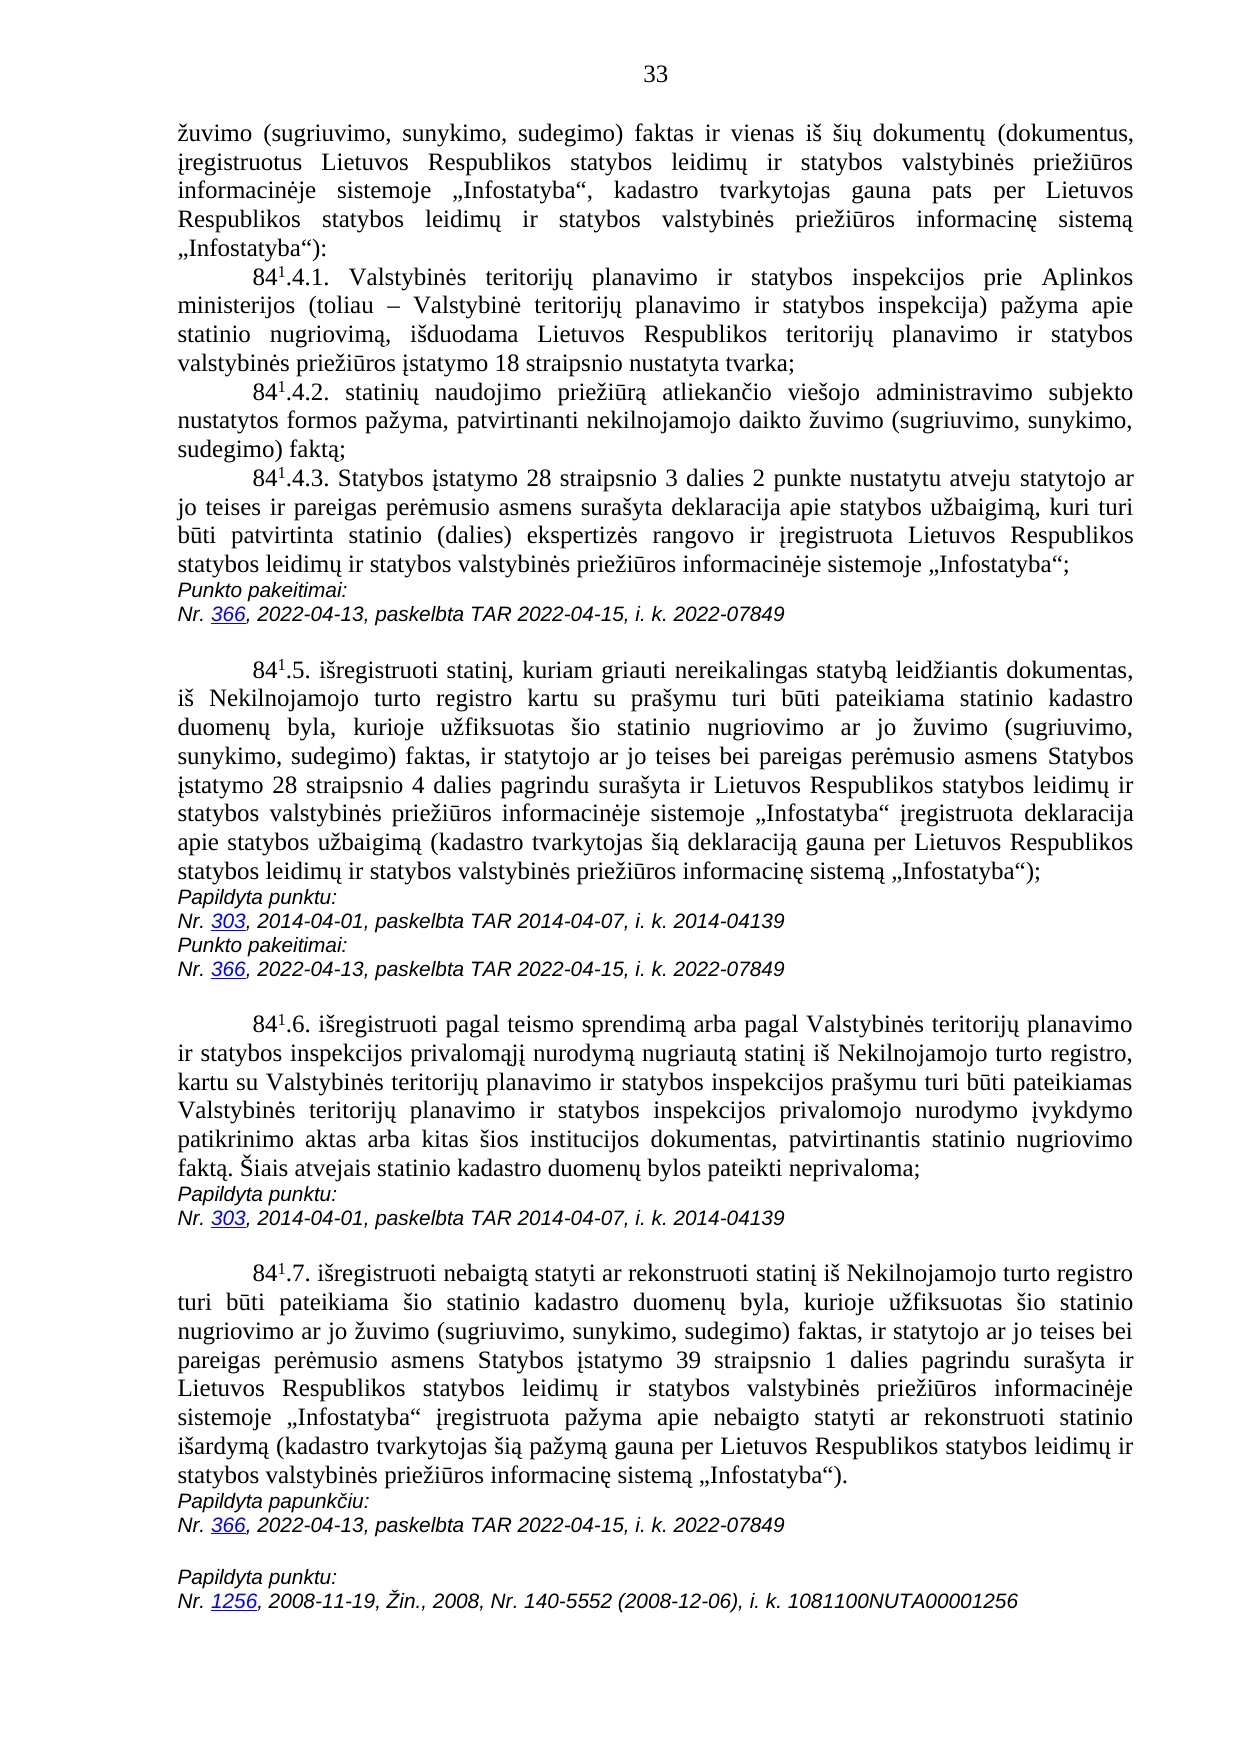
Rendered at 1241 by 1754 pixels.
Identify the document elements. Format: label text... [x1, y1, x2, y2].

text Nr. 366, 2022-04-13, paskelbta TAR 2022-04-15, i. k. 2022-07849 [177, 957, 1134, 981]
text Nr. 366, 2022-04-13, paskelbta TAR 2022-04-15, i. k. 2022-07849 [177, 1512, 1134, 1536]
text Punkto pakeitimai: [177, 578, 1134, 602]
text 841.4.1. Valstybinės teritorijų planavimo ir statybos inspekcijos prie Aplinkos ministerijos (toliau – Valstybinė teritorijų planavimo ir statybos inspekcija) pažyma apie statinio nugriovimą, išduodama Lietuvos Respublikos teritorijų planavimo ir statybos valstybinės priežiūros įstatymo 18 straipsnio nustatyta tvarka; [177, 262, 1134, 377]
text 841.5. išregistruoti statinį, kuriam griauti nereikalingas statybą leidžiantis dokumentas, iš Nekilnojamojo turto registro kartu su prašymu turi būti pateikiama statinio kadastro duomenų byla, kurioje užfiksuotas šio statinio nugriovimo ar jo žuvimo (sugriuvimo, sunykimo, sudegimo) faktas, ir statytojo ar jo teises bei pareigas perėmusio asmens Statybos įstatymo 28 straipsnio 4 dalies pagrindu surašyta ir Lietuvos Respublikos statybos leidimų ir statybos valstybinės priežiūros informacinėje sistemoje „Infostatyba“ įregistruota deklaracija apie statybos užbaigimą (kadastro tvarkytojas šią deklaraciją gauna per Lietuvos Respublikos statybos leidimų ir statybos valstybinės priežiūros informacinę sistemą „Infostatyba“); [177, 655, 1134, 885]
text Nr. 303, 2014-04-01, paskelbta TAR 2014-04-07, i. k. 2014-04139 [177, 909, 1134, 933]
text Papildyta punktu: [177, 885, 1134, 909]
text Nr. 1256, 2008-11-19, Žin., 2008, Nr. 140-5552 (2008-12-06), i. k. 1081100NUTA00001256 [177, 1589, 1134, 1613]
text 841.7. išregistruoti nebaigtą statyti ar rekonstruoti statinį iš Nekilnojamojo turto registro turi būti pateikiama šio statinio kadastro duomenų byla, kurioje užfiksuotas šio statinio nugriovimo ar jo žuvimo (sugriuvimo, sunykimo, sudegimo) faktas, ir statytojo ar jo teises bei pareigas perėmusio asmens Statybos įstatymo 39 straipsnio 1 dalies pagrindu surašyta ir Lietuvos Respublikos statybos leidimų ir statybos valstybinės priežiūros informacinėje sistemoje „Infostatyba“ įregistruota pažyma apie nebaigto statyti ar rekonstruoti statinio išardymą (kadastro tvarkytojas šią pažymą gauna per Lietuvos Respublikos statybos leidimų ir statybos valstybinės priežiūros informacinę sistemą „Infostatyba“). [177, 1258, 1134, 1488]
text Papildyta punktu: [177, 1182, 1134, 1206]
text Nr. 366, 2022-04-13, paskelbta TAR 2022-04-15, i. k. 2022-07849 [177, 602, 1134, 626]
text žuvimo (sugriuvimo, sunykimo, sudegimo) faktas ir vienas iš šių dokumentų (dokumentus, įregistruotus Lietuvos Respublikos statybos leidimų ir statybos valstybinės priežiūros informacinėje sistemoje „Infostatyba“, kadastro tvarkytojas gauna pats per Lietuvos Respublikos statybos leidimų ir statybos valstybinės priežiūros informacinę sistemą „Infostatyba“): [177, 118, 1134, 262]
text 841.4.3. Statybos įstatymo 28 straipsnio 3 dalies 2 punkte nustatytu atveju statytojo ar jo teises ir pareigas perėmusio asmens surašyta deklaracija apie statybos užbaigimą, kuri turi būti patvirtinta statinio (dalies) ekspertizės rangovo ir įregistruota Lietuvos Respublikos statybos leidimų ir statybos valstybinės priežiūros informacinėje sistemoje „Infostatyba“; [177, 463, 1134, 578]
text Nr. 303, 2014-04-01, paskelbta TAR 2014-04-07, i. k. 2014-04139 [177, 1206, 1134, 1230]
text Papildyta papunkčiu: [177, 1488, 1134, 1512]
text Papildyta punktu: [177, 1565, 1134, 1589]
text Punkto pakeitimai: [177, 933, 1134, 957]
text 841.4.2. statinių naudojimo priežiūrą atliekančio viešojo administravimo subjekto nustatytos formos pažyma, patvirtinanti nekilnojamojo daikto žuvimo (sugriuvimo, sunykimo, sudegimo) faktą; [177, 377, 1134, 463]
text 841.6. išregistruoti pagal teismo sprendimą arba pagal Valstybinės teritorijų planavimo ir statybos inspekcijos privalomąjį nurodymą nugriautą statinį iš Nekilnojamojo turto registro, kartu su Valstybinės teritorijų planavimo ir statybos inspekcijos prašymu turi būti pateikiamas Valstybinės teritorijų planavimo ir statybos inspekcijos privalomojo nurodymo įvykdymo patikrinimo aktas arba kitas šios institucijos dokumentas, patvirtinantis statinio nugriovimo faktą. Šiais atvejais statinio kadastro duomenų bylos pateikti neprivaloma; [177, 1009, 1134, 1182]
